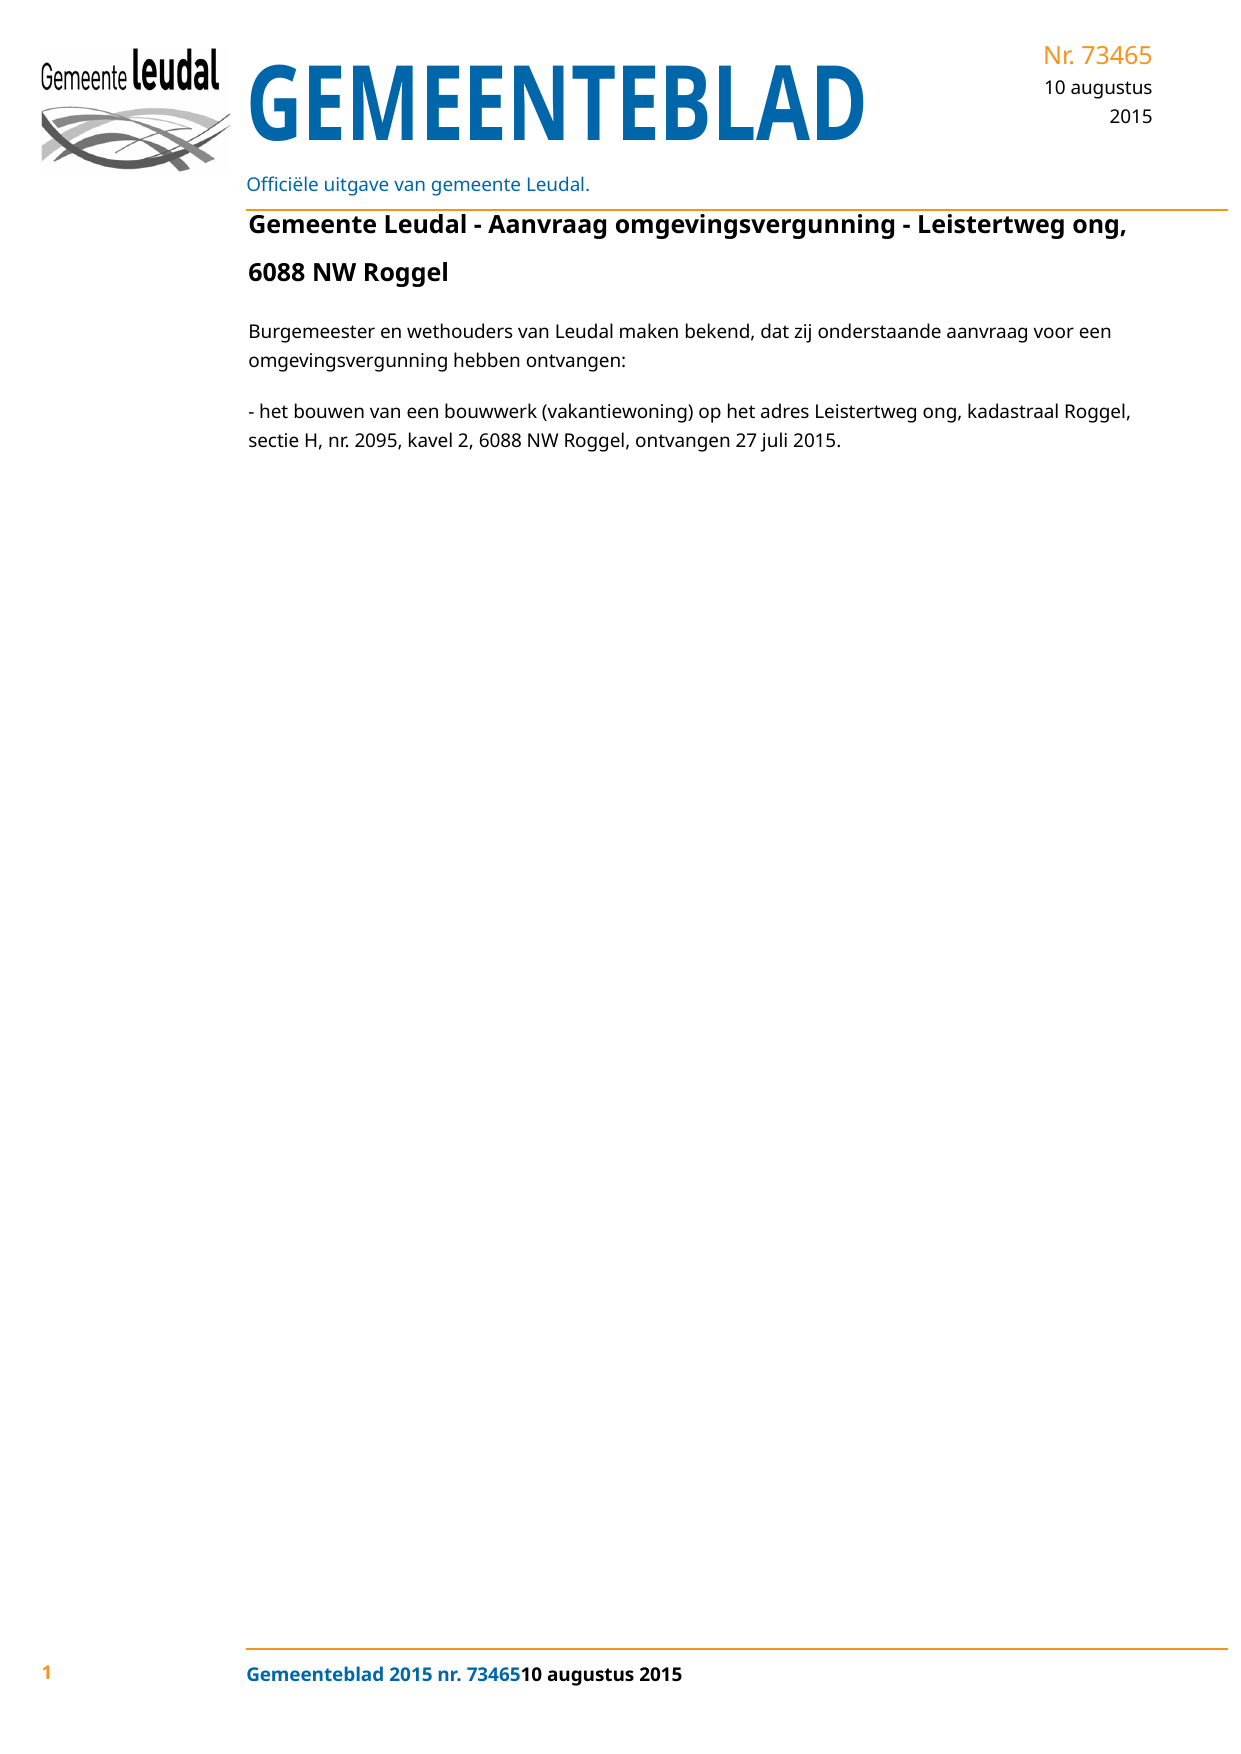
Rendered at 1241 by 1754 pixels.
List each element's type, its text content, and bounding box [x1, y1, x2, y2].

picture [41, 47, 231, 172]
text Gemeente Leudal - Aanvraag omgevingsvergunning - Leistertweg ong, 6088 NW Roggel [248, 211, 1152, 288]
text Burgemeester en wethouders van Leudal maken bekend, dat zij onderstaande aanvraag voor een omgevingsvergunning hebben ontvangen: [248, 318, 1152, 373]
text - het bouwen van een bouwwerk (vakantiewoning) op het adres Leistertweg ong, kadastraal Roggel, sectie H, nr. 2095, kavel 2, 6088 NW Roggel, ontvangen 27 juli 2015. [248, 398, 1152, 453]
